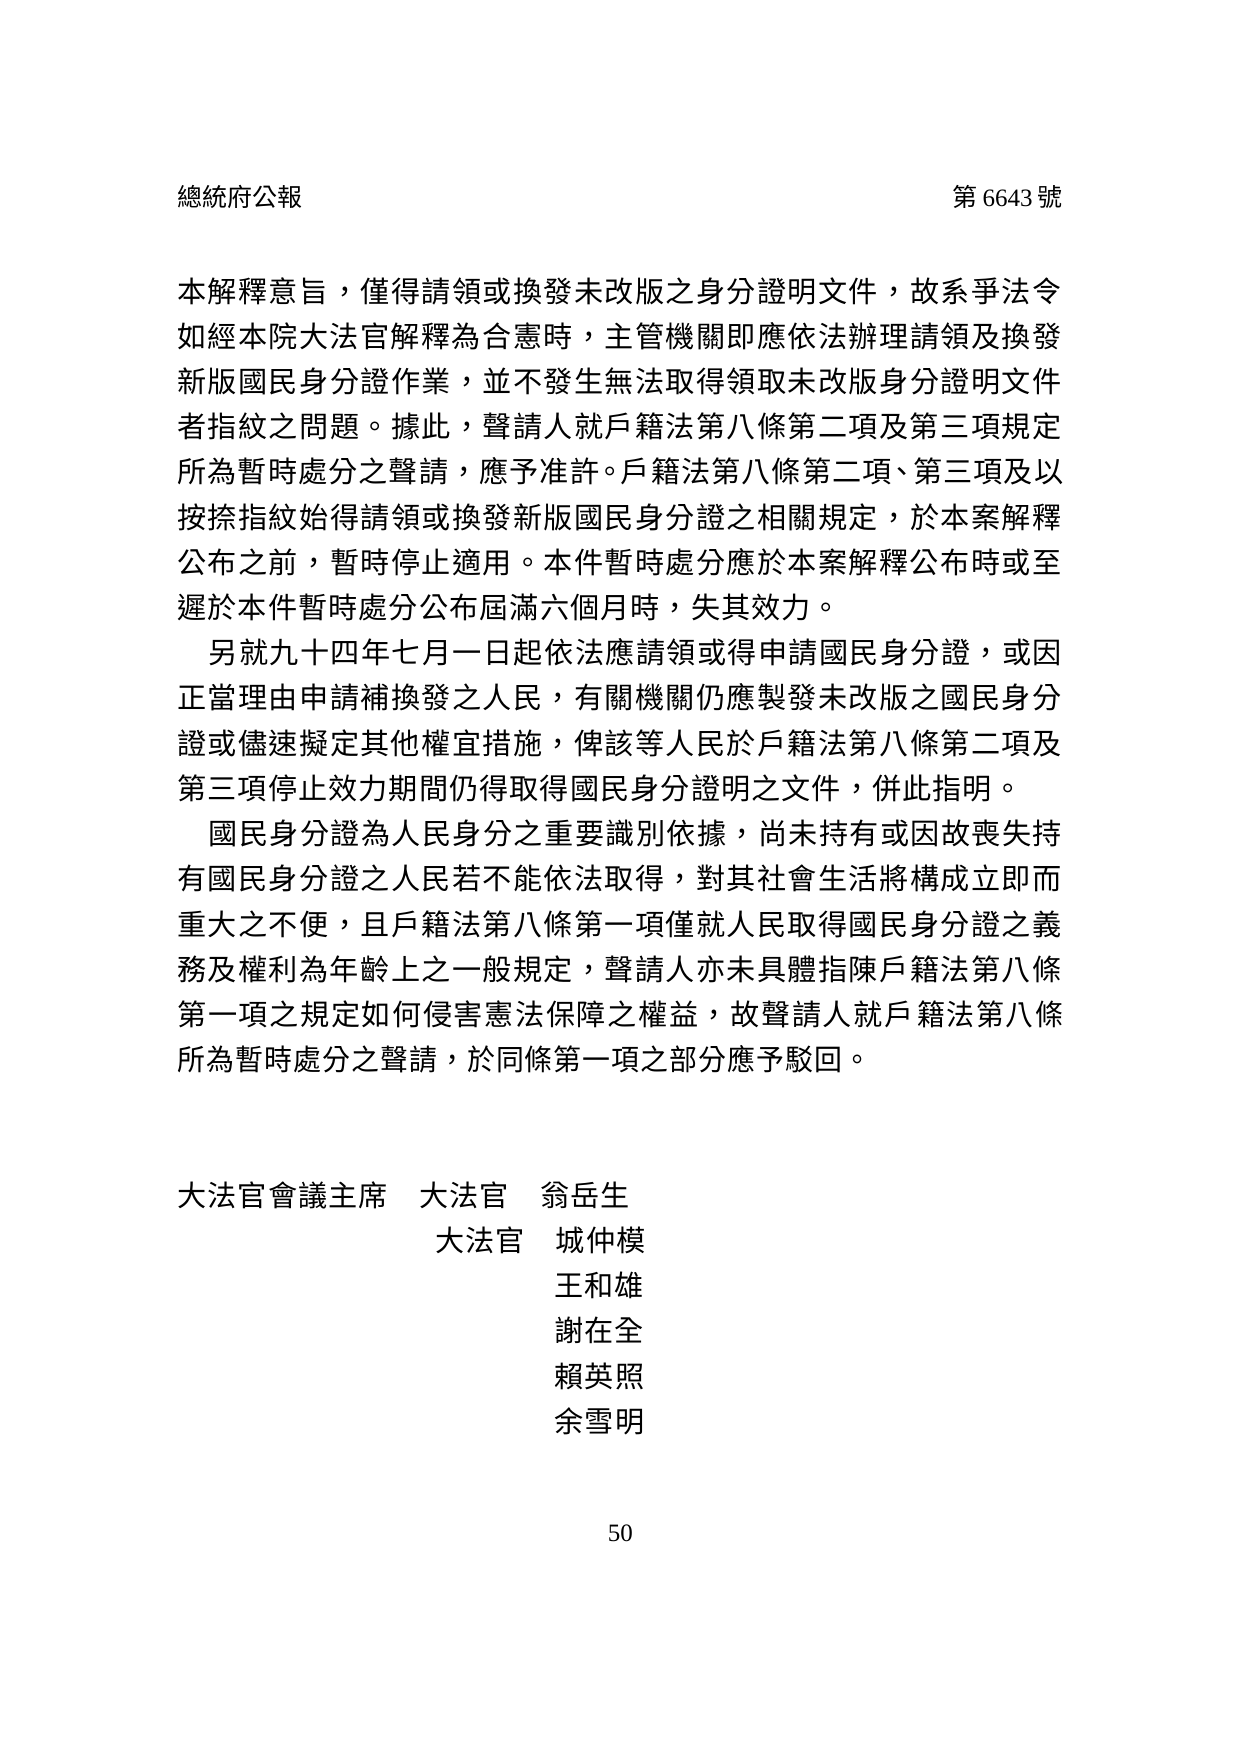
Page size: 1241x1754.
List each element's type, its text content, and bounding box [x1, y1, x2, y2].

text 賴英照 [148, 1351, 1063, 1396]
text 另就九十四年七月一日起依法應請領或得申請國民身分證，或因正當理由申請補換發之人民，有關機關仍應製發未改版之國民身分證或儘速擬定其他權宜措施，俾該等人民於戶籍法第八條第二項及第三項停止效力期間仍得取得國民身分證明之文件，併此指明。 [177, 627, 1063, 808]
text 大法官會議主席 大法官 翁岳生 [177, 1170, 1063, 1215]
text 國民身分證為人民身分之重要識別依據，尚未持有或因故喪失持有國民身分證之人民若不能依法取得，對其社會生活將構成立即而重大之不便，且戶籍法第八條第一項僅就人民取得國民身分證之義務及權利為年齡上之一般規定，聲請人亦未具體指陳戶籍法第八條第一項之規定如何侵害憲法保障之權益，故聲請人就戶籍法第八條所為暫時處分之聲請，於同條第一項之部分應予駁回。 [177, 808, 1063, 1079]
text 本解釋意旨，僅得請領或換發未改版之身分證明文件，故系爭法令如經本院大法官解釋為合憲時，主管機關即應依法辦理請領及換發新版國民身分證作業，並不發生無法取得領取未改版身分證明文件者指紋之問題。據此，聲請人就戶籍法第八條第二項及第三項規定所為暫時處分之聲請，應予准許。戶籍法第八條第二項、第三項及以按捺指紋始得請領或換發新版國民身分證之相關規定，於本案解釋公布之前，暫時停止適用。本件暫時處分應於本案解釋公布時或至遲於本件暫時處分公布屆滿六個月時，失其效力。 [177, 266, 1063, 627]
text 余雪明 [148, 1396, 1063, 1441]
text 大法官 城仲模 [17, 1215, 1063, 1260]
text 謝在全 [148, 1306, 1063, 1351]
text 王和雄 [148, 1260, 1063, 1306]
